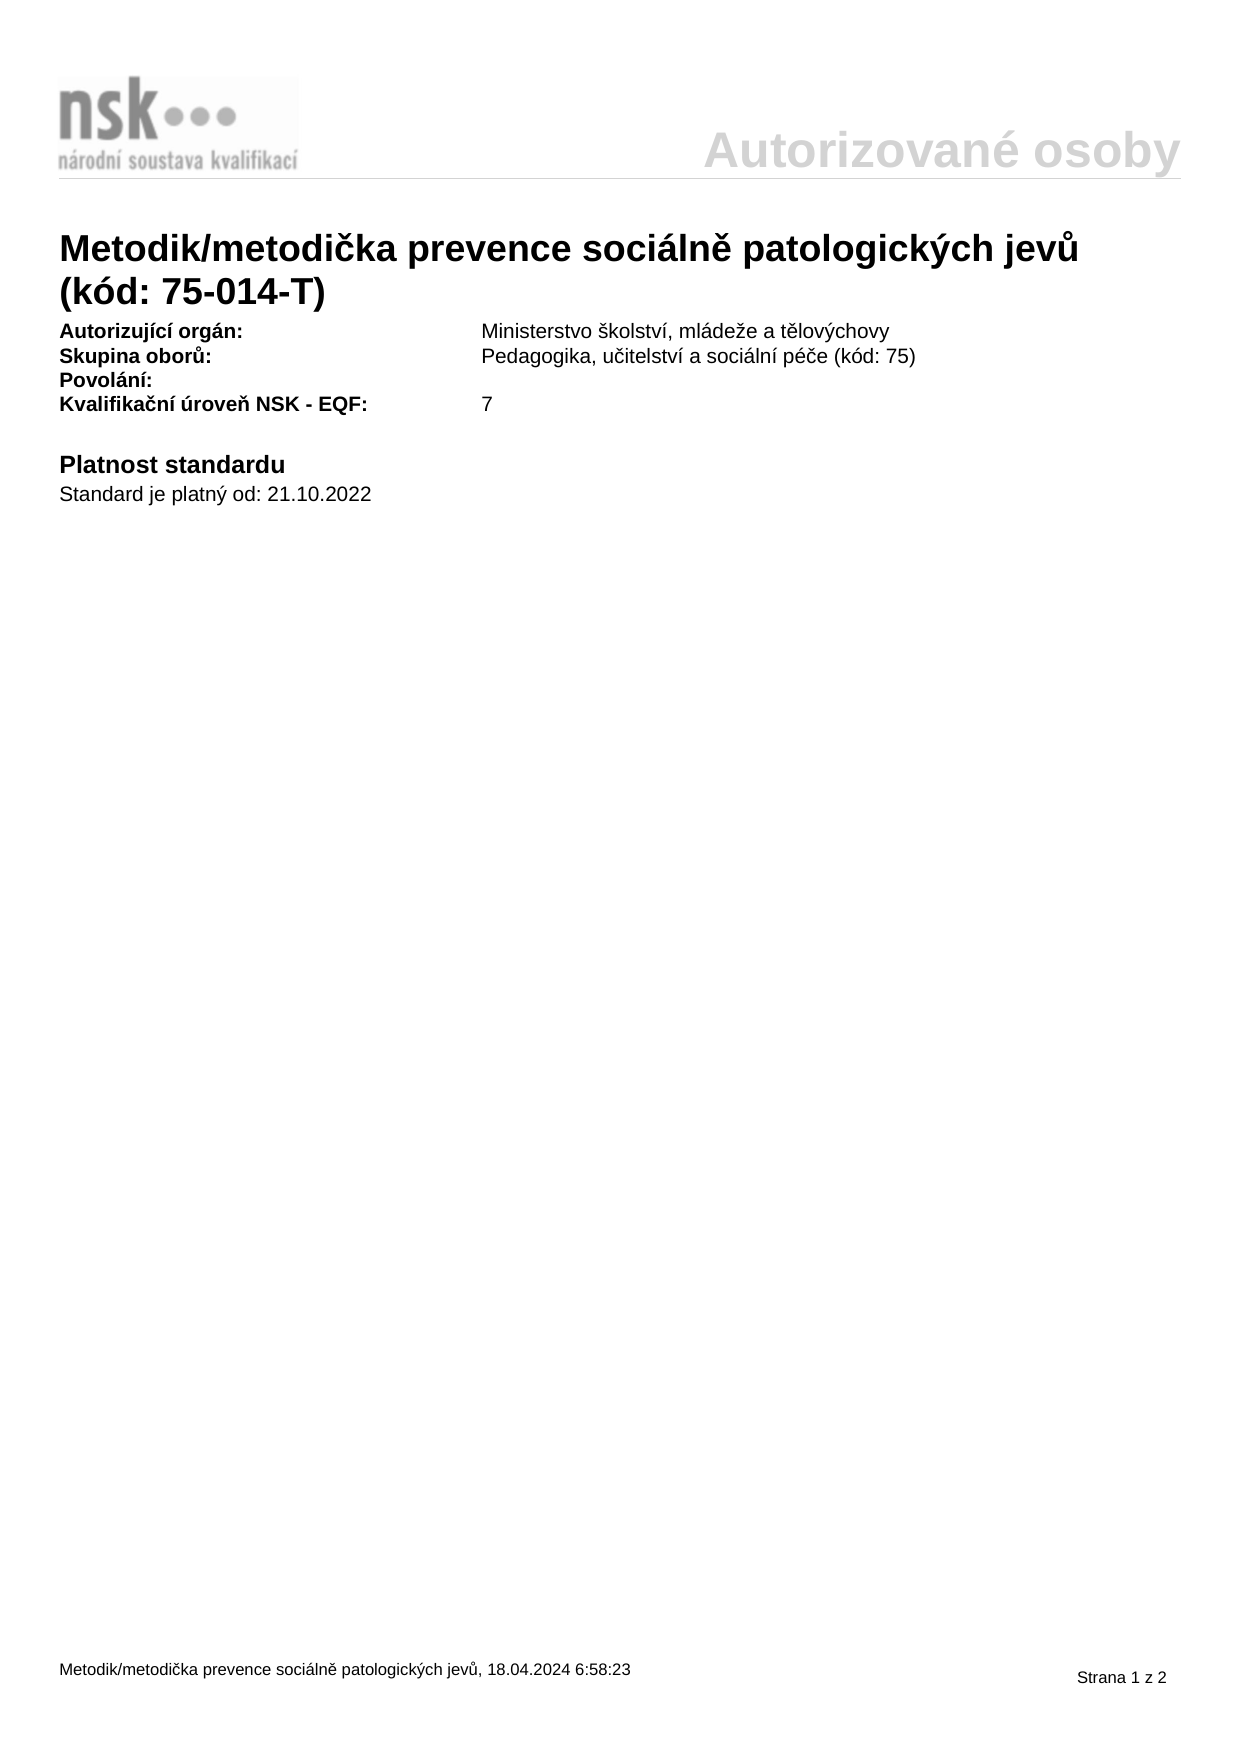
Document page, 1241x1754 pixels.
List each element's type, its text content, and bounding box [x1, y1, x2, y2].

table_cell Platnost standardu [59, 446, 1181, 482]
table_cell [119, 313, 481, 319]
table_cell [618, 313, 626, 319]
table_cell [1167, 368, 1181, 392]
table_cell [1167, 196, 1181, 224]
table_cell Povolání: [59, 368, 481, 392]
table_cell [886, 806, 1167, 1106]
table_cell Ministerstvo školství, mládeže a tělovýchovy [481, 319, 1181, 344]
table_cell [886, 1384, 1167, 1659]
table_cell Autorizující orgán: [59, 319, 481, 343]
table_cell [481, 806, 617, 1106]
table_cell [626, 418, 860, 446]
table_cell Kvalifikační úroveň NSK - EQF: [59, 392, 481, 416]
table_cell [860, 368, 886, 392]
table_cell [119, 172, 481, 178]
table_cell [618, 172, 626, 178]
table_cell [119, 196, 481, 224]
table_cell [626, 313, 860, 319]
table_cell [59, 196, 119, 224]
table_cell [59, 1384, 119, 1659]
table_cell [1167, 506, 1181, 806]
table_cell Pedagogika, učitelství a sociální péče (kód: 75) [481, 344, 1181, 368]
table_cell [119, 1106, 481, 1383]
table_cell [119, 806, 481, 1106]
table_cell Metodik/metodička prevence sociálně patologických jevů, 18.04.2024 6:58:23 [59, 1660, 860, 1696]
table_cell [860, 1384, 886, 1659]
table_cell [1167, 1106, 1181, 1383]
table_cell [59, 418, 119, 446]
table_cell [860, 806, 886, 1106]
table_cell [626, 1384, 860, 1659]
table_cell [618, 1384, 626, 1659]
table_cell [1167, 1660, 1181, 1696]
table_header [619, 59, 626, 172]
table_cell [618, 506, 626, 806]
table_cell [860, 313, 886, 319]
table_cell [860, 418, 886, 446]
table_cell [618, 418, 626, 446]
table_cell [481, 1106, 617, 1383]
table_cell [59, 806, 119, 1106]
table_cell [886, 418, 1167, 446]
table_cell [481, 368, 617, 392]
table_cell [59, 179, 1181, 196]
table_cell Skupina oborů: [59, 344, 481, 368]
table_cell Metodik/metodička prevence sociálně patologických jevů (kód: 75-014-T) [59, 224, 1181, 313]
table_cell [481, 196, 617, 224]
table_cell [1167, 418, 1181, 446]
table_cell [59, 172, 119, 178]
table_cell [119, 506, 481, 806]
table_cell [626, 196, 860, 224]
table_cell [626, 1106, 860, 1383]
table_cell [1167, 1384, 1181, 1659]
table_cell [1167, 313, 1181, 319]
table_cell [481, 313, 617, 319]
table_cell [626, 368, 860, 392]
table_cell [59, 313, 119, 319]
table_cell [481, 418, 617, 446]
table_cell [119, 1384, 481, 1659]
table_cell [618, 1106, 626, 1383]
table_cell Standard je platný od: 21.10.2022 [59, 482, 1181, 506]
table_cell [119, 418, 481, 446]
table_cell [886, 368, 1167, 392]
table_cell [886, 196, 1167, 224]
table_cell [618, 196, 626, 224]
table_cell [618, 806, 626, 1106]
table_cell [860, 506, 886, 806]
table_cell [886, 313, 1167, 319]
table_cell [1167, 806, 1181, 1106]
table_cell [59, 1106, 119, 1383]
table_cell [860, 1106, 886, 1383]
table_cell [618, 368, 626, 392]
table_cell Strana 1 z 2 [860, 1660, 1167, 1696]
table_cell [59, 506, 119, 806]
table_cell [626, 806, 860, 1106]
table_cell 7 [481, 392, 1181, 417]
table_cell [481, 172, 617, 178]
table_cell [860, 196, 886, 224]
picture [57, 59, 619, 172]
table_cell [481, 1384, 617, 1659]
table_cell [481, 506, 617, 806]
table_cell [886, 506, 1167, 806]
table_cell [626, 506, 860, 806]
table_header Autorizované osoby [626, 59, 1181, 178]
table_cell [886, 1106, 1167, 1383]
